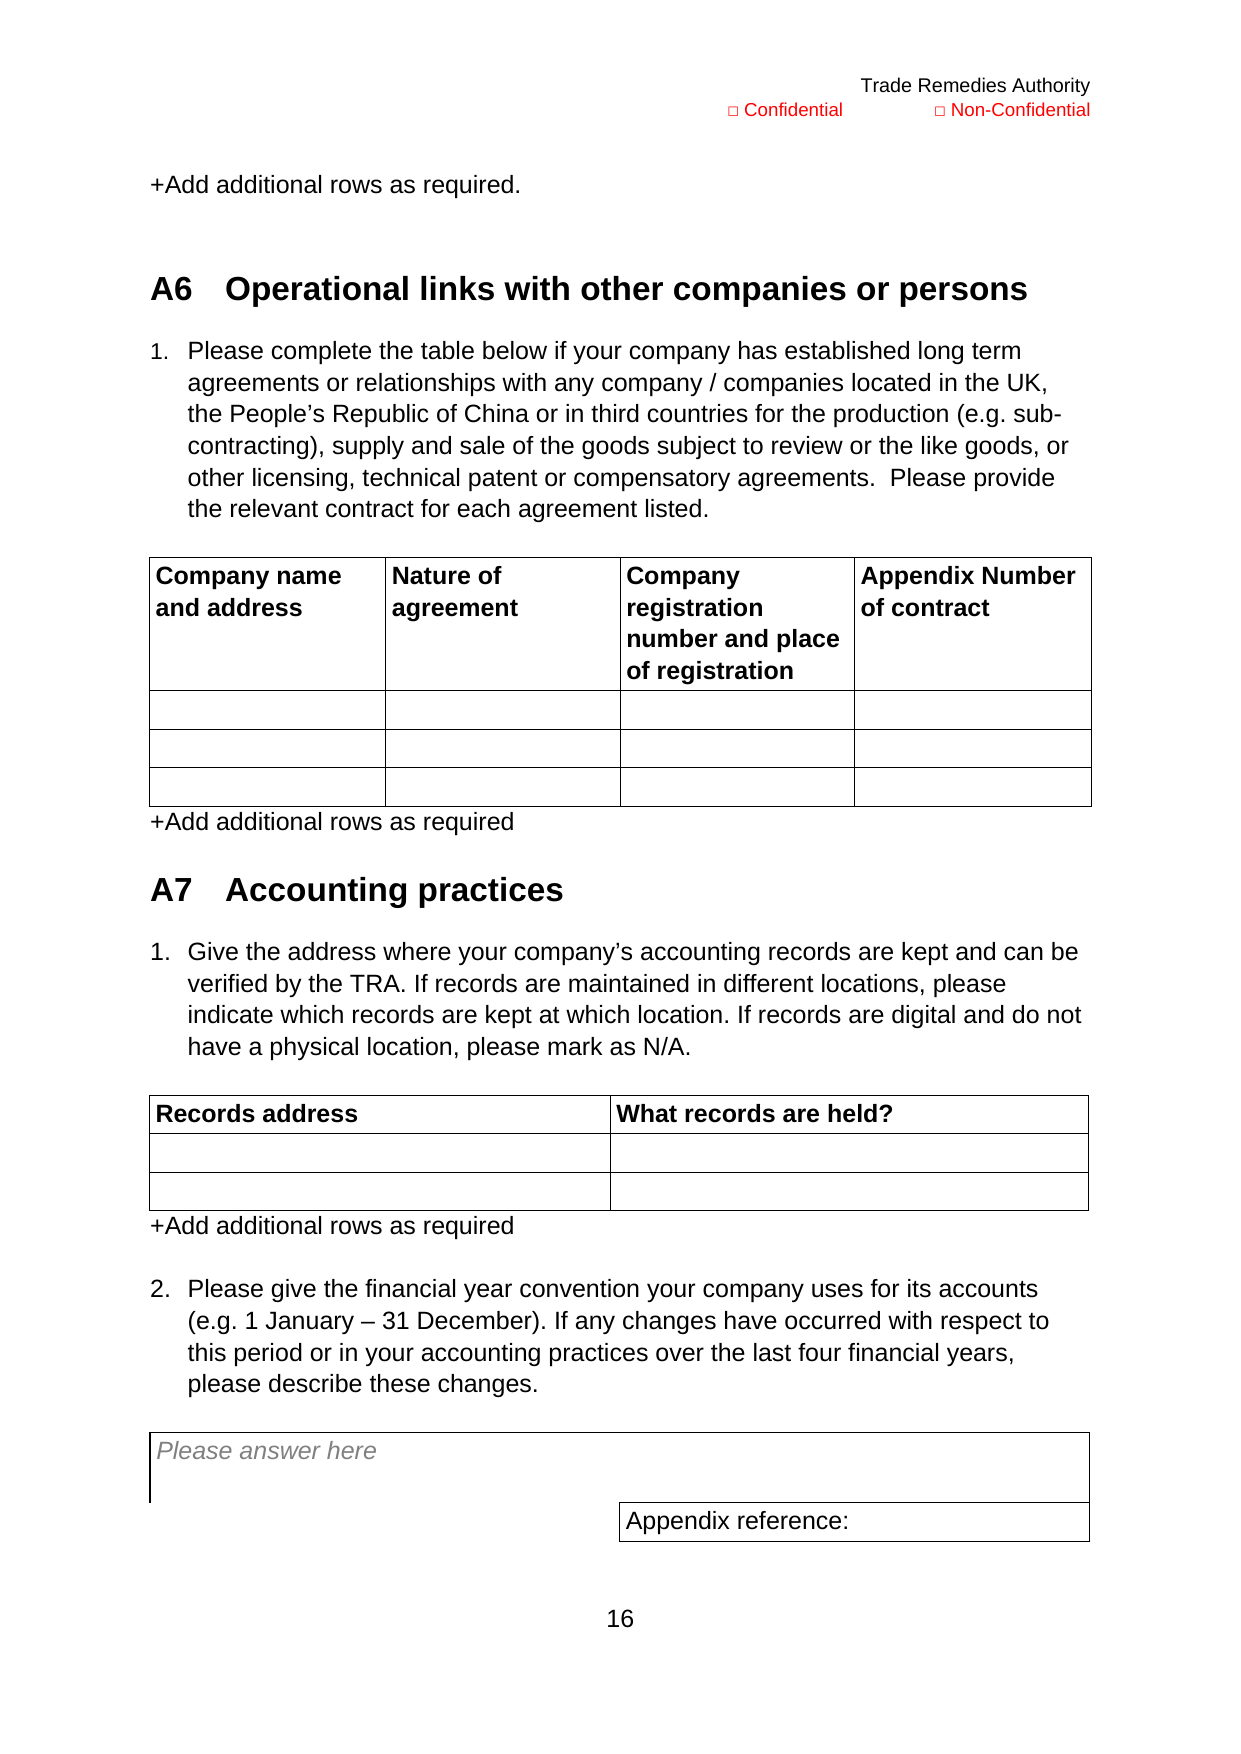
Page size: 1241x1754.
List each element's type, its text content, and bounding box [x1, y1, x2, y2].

table_cell [150, 730, 385, 767]
table_header What records are held? [611, 1096, 1088, 1133]
text +Add additional rows as required [150, 807, 1090, 836]
table_cell [150, 1134, 610, 1172]
table_cell [621, 730, 854, 767]
table_cell [386, 691, 620, 729]
table_cell [386, 730, 620, 767]
table_header Company registration number and place of registration [621, 558, 854, 690]
table_cell [150, 1503, 619, 1541]
subtitle A6 Operational links with other companies or persons [150, 269, 1090, 308]
text +Add additional rows as required [150, 1211, 1090, 1240]
table_cell [855, 730, 1091, 767]
list Give the address where your company’s accounting records are kept and can be verified by the TRA. If records are maintained in different locations, please indicate which records are kept at which location. If records are digital and do not have a physical location, please mark as N/A. [150, 937, 1090, 1061]
list Please complete the table below if your company has established long term agreements or relationships with any company / companies located in the UK, the People’s Republic of China or in third countries for the production (e.g. sub-contracting), supply and sale of the goods subject to review or the like goods, or other licensing, technical patent or compensatory agreements. Please provide the relevant contract for each agreement listed. [150, 336, 1090, 523]
table_cell [855, 768, 1091, 806]
table_cell [621, 768, 854, 806]
table_cell [386, 768, 620, 806]
table_header Nature of agreement [386, 558, 620, 690]
table_cell [611, 1134, 1088, 1172]
table_header Records address [150, 1096, 610, 1133]
table_cell [611, 1173, 1088, 1210]
table_cell [150, 1173, 610, 1210]
table_cell [150, 691, 385, 729]
subtitle A7 Accounting practices [150, 870, 1090, 908]
table_header Company name and address [150, 558, 385, 690]
table_header Appendix Number of contract [855, 558, 1091, 690]
list Please give the financial year convention your company uses for its accounts (e.g. 1 January – 31 December). If any changes have occurred with respect to this period or in your accounting practices over the last four financial years, please describe these changes. [150, 1274, 1090, 1398]
table_header Please answer here [151, 1433, 1089, 1502]
table_cell [621, 691, 854, 729]
table_cell [855, 691, 1091, 729]
text +Add additional rows as required. [150, 170, 1090, 199]
table_cell Appendix reference: [620, 1503, 1089, 1541]
table_cell [150, 768, 385, 806]
